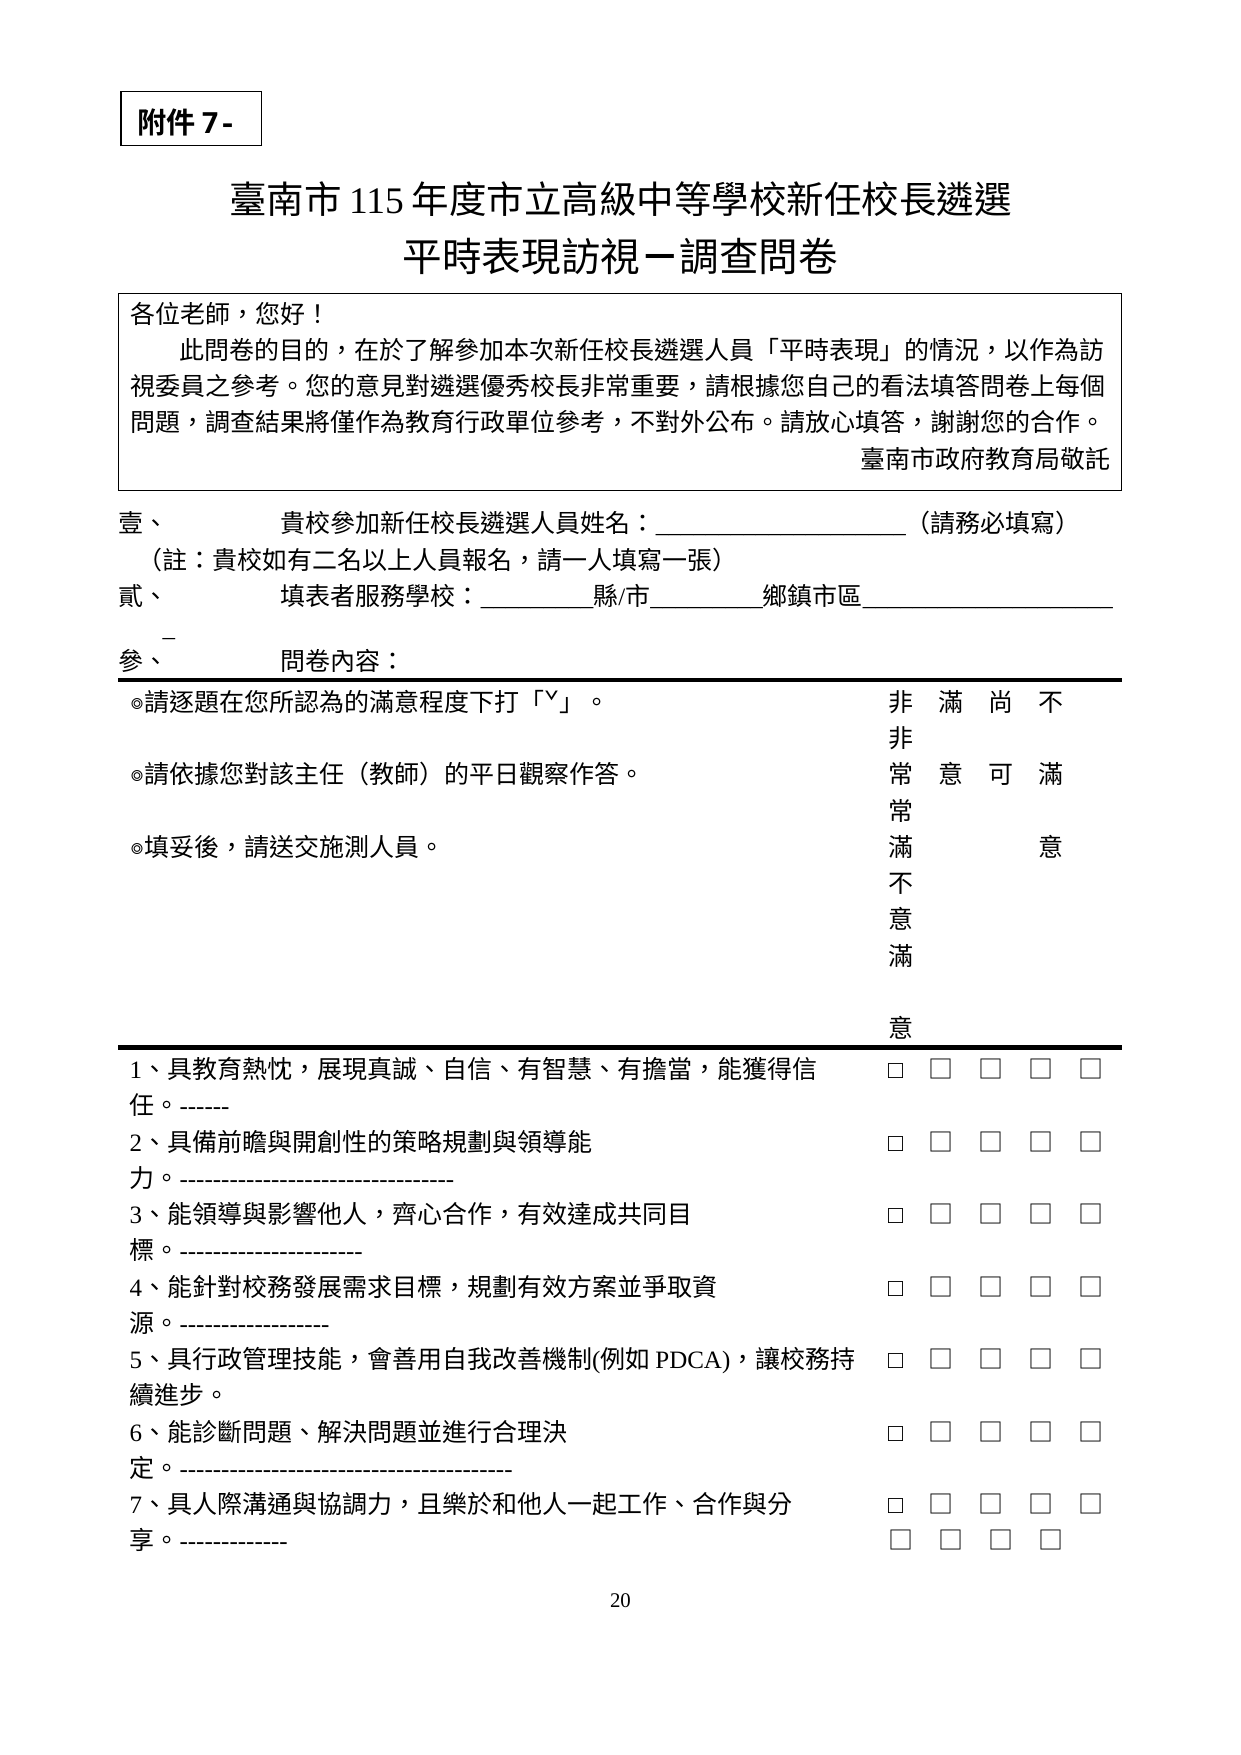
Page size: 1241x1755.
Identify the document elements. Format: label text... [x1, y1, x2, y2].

table_cell □ □ □ □ □ [877, 1267, 1122, 1339]
table_cell 意 滿 [877, 900, 1122, 972]
table_cell 常 意 可 滿 常 [877, 755, 1122, 827]
table_cell 3、能領導與影響他人，齊心合作，有效達成共同目標。---------------------- [118, 1195, 877, 1267]
table_cell □ □ □ □ □ [877, 1412, 1122, 1484]
table_cell □ □ □ □ □ [877, 1340, 1122, 1412]
text 附件7-2 [137, 100, 246, 137]
table_header 各位老師，您好！ 此問卷的目的，在於了解參加本次新任校長遴選人員「平時表現」的情況，以作為訪視委員之參考。您的意見對遴選優秀校長非常重要，請根據您自己的看法填答問卷上每個問題，調查結果將僅作為教育行政單位參考，不對外公布。請放心填答，謝謝您的合作。 臺南市政府教育局敬託 [119, 294, 1121, 490]
list 填表者服務學校：_________縣/市_________鄉鎮市區_____________________ [118, 576, 1122, 641]
text 平時表現訪視－調查問卷 [118, 235, 1122, 281]
table_header 非 滿 尚 不 非 [877, 682, 1122, 755]
table_cell □ □ □ □ □ [877, 1122, 1122, 1194]
table_cell □ □ □ □ □ [877, 1195, 1122, 1267]
table_cell ◎請依據您對該主任（教師）的平日觀察作答。 [118, 755, 877, 827]
table_cell 2、具備前瞻與開創性的策略規劃與領導能力。--------------------------------- [118, 1122, 877, 1194]
table_header ◎請逐題在您所認為的滿意程度下打「ˇ」。 [118, 682, 877, 755]
list 問卷內容： [118, 641, 1089, 678]
table_cell 7、具人際溝通與協調力，且樂於和他人一起工作、合作與分享。------------- [118, 1485, 877, 1557]
table_cell [118, 900, 877, 972]
table_cell ◎填妥後，請送交施測人員。 [118, 827, 877, 900]
table_cell 1、具教育熱忱，展現真誠、自信、有智慧、有擔當，能獲得信任。------ [118, 1050, 877, 1122]
table_cell 6、能診斷問題、解決問題並進行合理決定。---------------------------------------- [118, 1412, 877, 1484]
table_cell 意 [877, 972, 1122, 1045]
text （註：貴校如有二名以上人員報名，請一人填寫一張） [118, 540, 1122, 576]
table_cell 5、具行政管理技能，會善用自我改善機制(例如PDCA)，讓校務持續進步。 [118, 1340, 877, 1412]
text 臺南市115年度市立高級中等學校新任校長遴選 [118, 176, 1122, 222]
table_cell □ □ □ □ □ [877, 1050, 1122, 1122]
table_cell 4、能針對校務發展需求目標，規劃有效方案並爭取資源。------------------ [118, 1267, 877, 1339]
list 貴校參加新任校長遴選人員姓名：____________________（請務必填寫） [118, 504, 1122, 540]
table_cell 滿 意 不 [877, 827, 1122, 900]
table_cell □ □ □ □ □□ □ □ □ [877, 1485, 1122, 1557]
table_cell [118, 972, 877, 1045]
